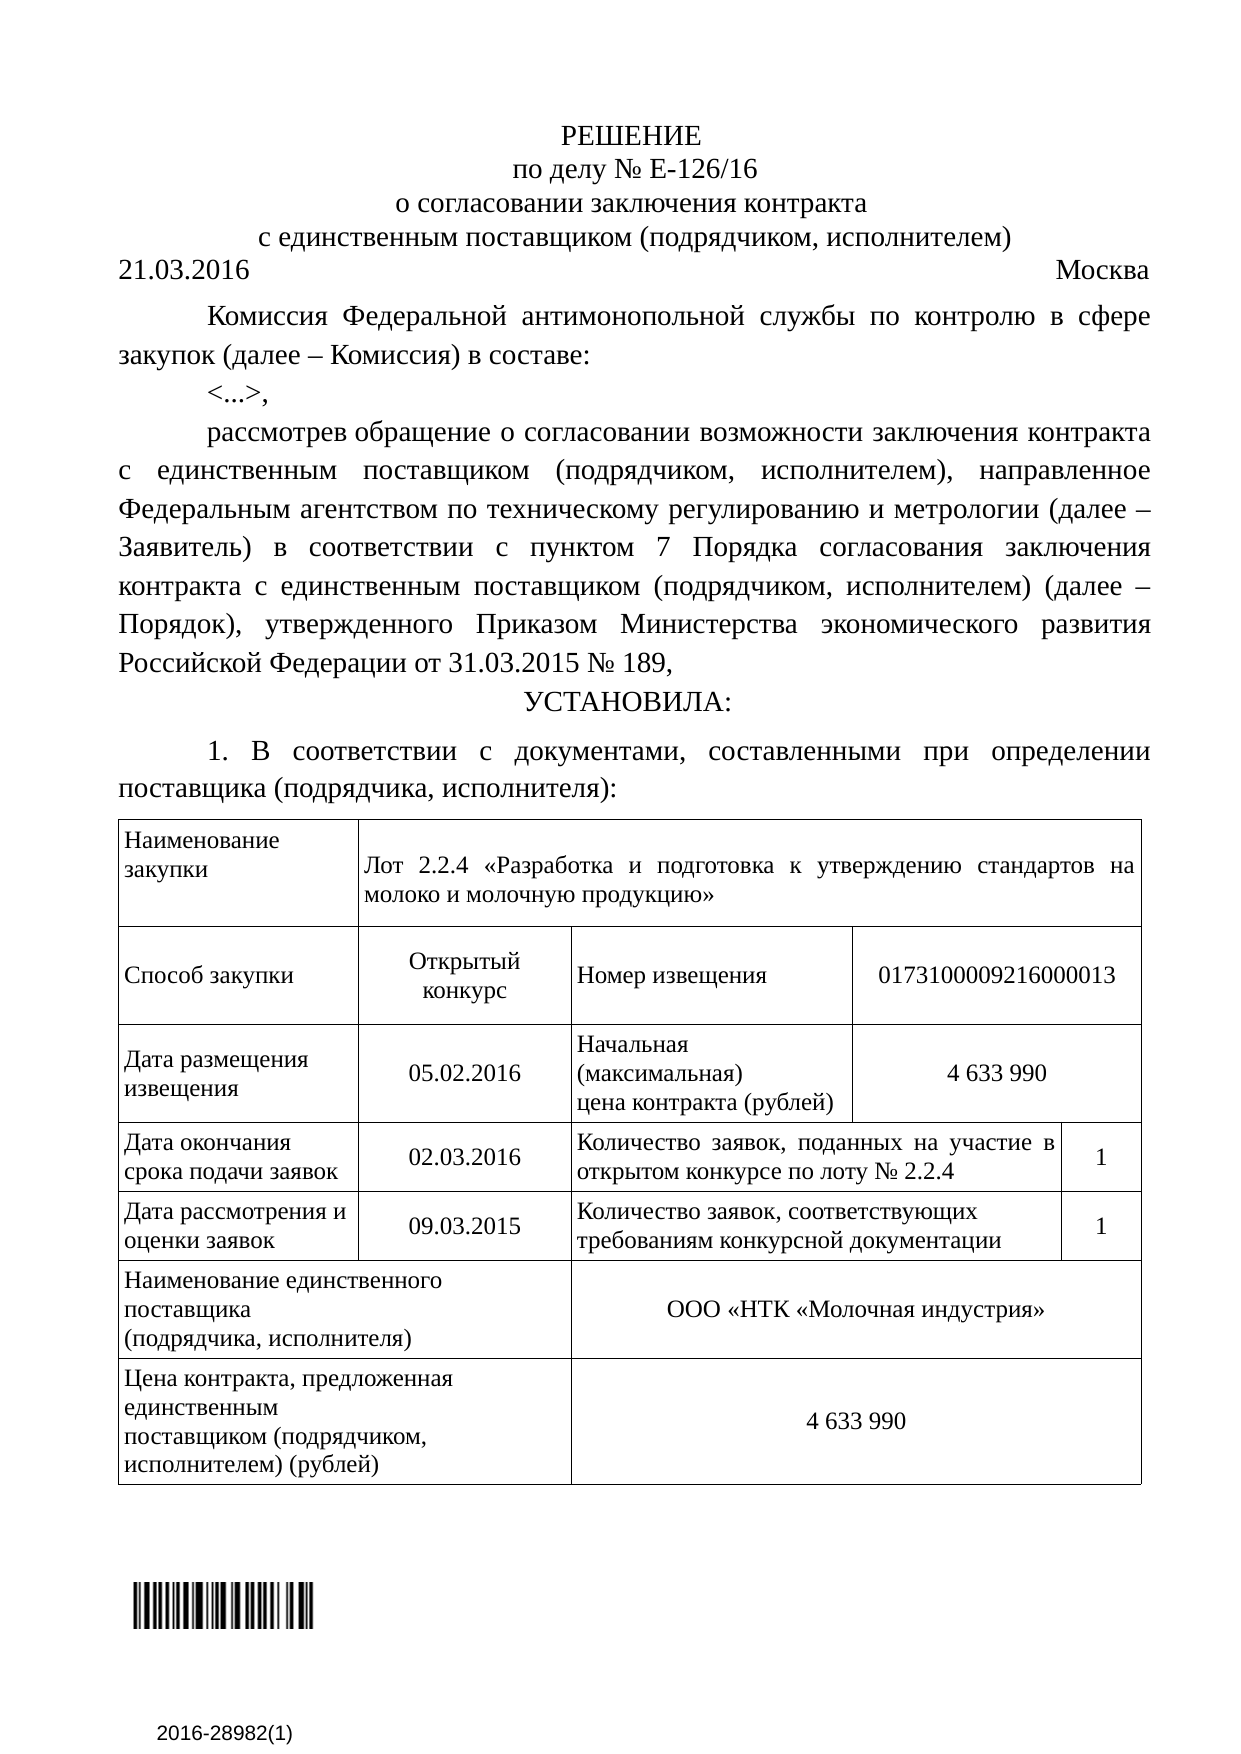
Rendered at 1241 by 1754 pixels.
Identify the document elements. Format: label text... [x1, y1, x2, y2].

text с единственным поставщиком (подрядчиком, исполнителем) [118, 219, 1152, 252]
text рассмотрев обращение о согласовании возможности заключения контракта с единственным поставщиком (подрядчиком, исполнителем), направленное Федеральным агентством по техническому регулированию и метрологии (далее – Заявитель) в соответствии с пунктом 7 Порядка согласования заключения контракта с единственным поставщиком (подрядчиком, исполнителем) (далее – Порядок), утвержденного Приказом Министерства экономического развития Российской Федерации от 31.03.2015 № 189, [118, 414, 1152, 679]
table_cell 1 [1062, 1123, 1141, 1191]
table_header Наименование закупки [119, 820, 358, 926]
text УСТАНОВИЛА: [103, 684, 1152, 717]
table_cell 4 633 990 [853, 1025, 1141, 1122]
text о согласовании заключения контракта [118, 185, 1152, 219]
table_cell Цена контракта, предложенная единственным поставщиком (подрядчиком, исполнителем) (рублей) [119, 1359, 571, 1484]
table_cell Начальная (максимальная) цена контракта (рублей) [572, 1025, 852, 1122]
table_cell Наименование единственного поставщика (подрядчика, исполнителя) [119, 1261, 571, 1357]
text 1. В соответствии с документами, составленными при определении поставщика (подрядчика, исполнителя): [118, 733, 1152, 803]
table_cell Номер извещения [572, 927, 852, 1024]
table_cell 09.03.2015 [359, 1192, 571, 1260]
text Комиссия Федеральной антимонопольной службы по контролю в сфере закупок (далее – Комиссия) в составе: [118, 298, 1152, 370]
table_cell Способ закупки [119, 927, 358, 1024]
table_cell 1 [1062, 1192, 1141, 1260]
table_cell 05.02.2016 [359, 1025, 571, 1122]
table_cell Количество заявок, соответствующих требованиям конкурсной документации [572, 1192, 1061, 1260]
table_header Лот 2.2.4 «Разработка и подготовка к утверждению стандартов на молоко и молочную продукцию» [359, 820, 1141, 926]
text 21.03.2016 Москва [118, 252, 1152, 286]
table_cell ООО «НТК «Молочная индустрия» [572, 1261, 1141, 1357]
table_cell Открытый конкурс [359, 927, 571, 1024]
text по делу № Е-126/16 [118, 152, 1152, 185]
table_cell Дата рассмотрения и оценки заявок [119, 1192, 358, 1260]
table_cell 4 633 990 [572, 1359, 1141, 1484]
text РЕШЕНИЕ [118, 118, 1152, 152]
picture [118, 1582, 331, 1629]
table_cell 0173100009216000013 [853, 927, 1141, 1024]
text <...>, [118, 375, 1152, 409]
table_cell Дата размещения извещения [119, 1025, 358, 1122]
table_cell Дата окончания срока подачи заявок [119, 1123, 358, 1191]
table_cell 02.03.2016 [359, 1123, 571, 1191]
table_cell Количество заявок, поданных на участие в открытом конкурсе по лоту № 2.2.4 [572, 1123, 1061, 1191]
